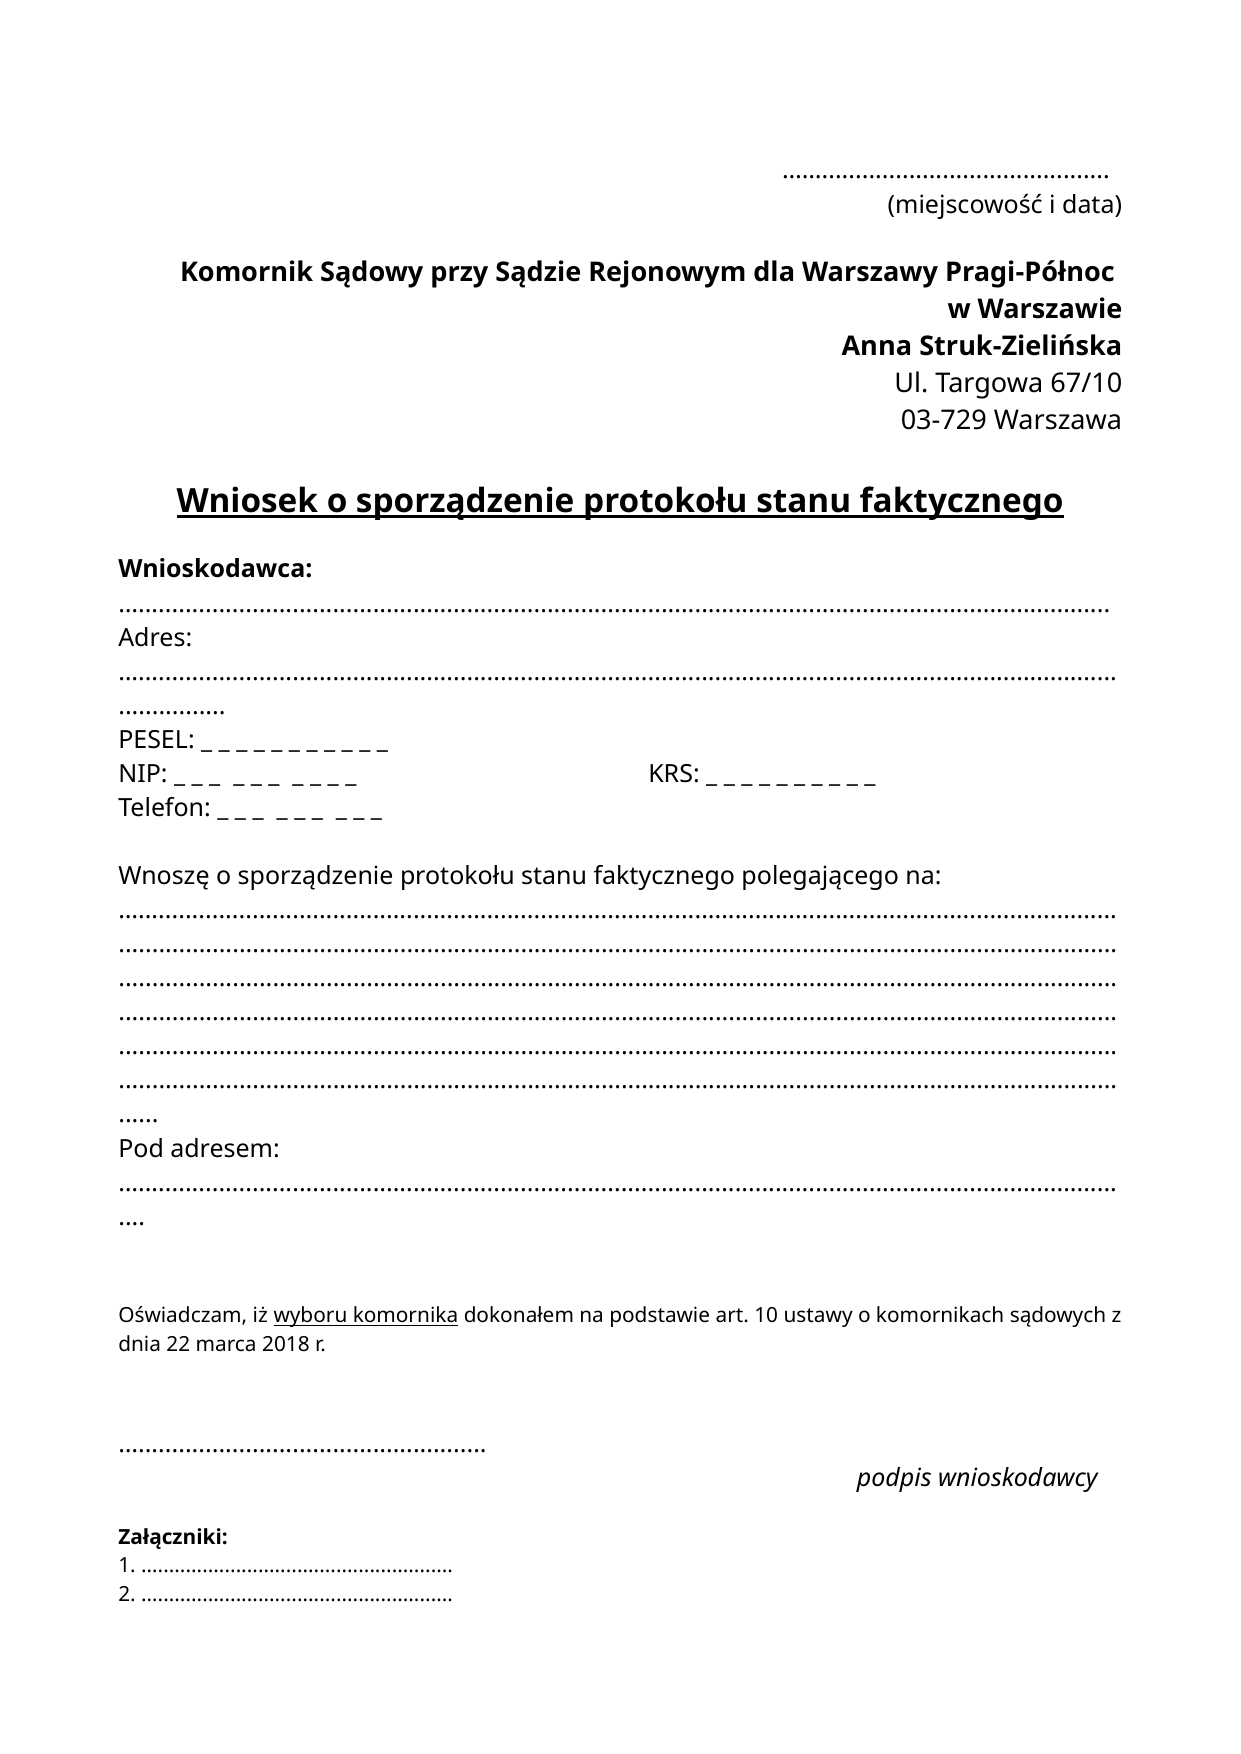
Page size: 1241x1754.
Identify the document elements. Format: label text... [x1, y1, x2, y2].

text PESEL: _ _ _ _ _ _ _ _ _ _ _ [118, 721, 1122, 756]
text w Warszawie [118, 290, 1122, 327]
text 1. …..................................................... [118, 1551, 1122, 1579]
text Adres: ….................................................................................................................................................................. [118, 619, 1122, 721]
text 2. …..................................................... [118, 1579, 1122, 1607]
text Ul. Targowa 67/10 [118, 363, 1122, 400]
text NIP: _ _ _ _ _ _ _ _ _ _ KRS: _ _ _ _ _ _ _ _ _ _ [118, 756, 1122, 789]
text Wnoszę o sporządzenie protokołu stanu faktycznego polegającego na: [118, 858, 1122, 892]
text Wnioskodawca: …................................................................................................................................................. [118, 551, 1122, 619]
text Wniosek o sporządzenie protokołu stanu faktycznego [118, 477, 1122, 522]
text Oświadczam, iż wyboru komornika dokonałem na podstawie art. 10 ustawy o komornikach sądowych z dnia 22 marca 2018 r. [118, 1301, 1122, 1357]
text 03-729 Warszawa [118, 400, 1122, 437]
text Pod adresem: …...................................................................................................................................................... [118, 1130, 1122, 1232]
text ….................................................... [118, 1391, 1122, 1459]
text ……........................................... [782, 118, 1122, 186]
text Komornik Sądowy przy Sądzie Rejonowym dla Warszawy Pragi-Północ [118, 253, 1122, 290]
text Anna Struk-Zielińska [118, 327, 1122, 363]
text (miejscowość i data) [118, 186, 1122, 220]
text Telefon: _ _ _ _ _ _ _ _ _ [118, 789, 1122, 824]
text podpis wnioskodawcy [118, 1459, 1122, 1494]
text …................................................................................................................................................................................................................................................................................................................................................................................................................................................................................................................................................................................................................................................................................................................................................................................................................................................................................................................................. [118, 892, 1122, 1130]
text Załączniki: [118, 1522, 1122, 1551]
